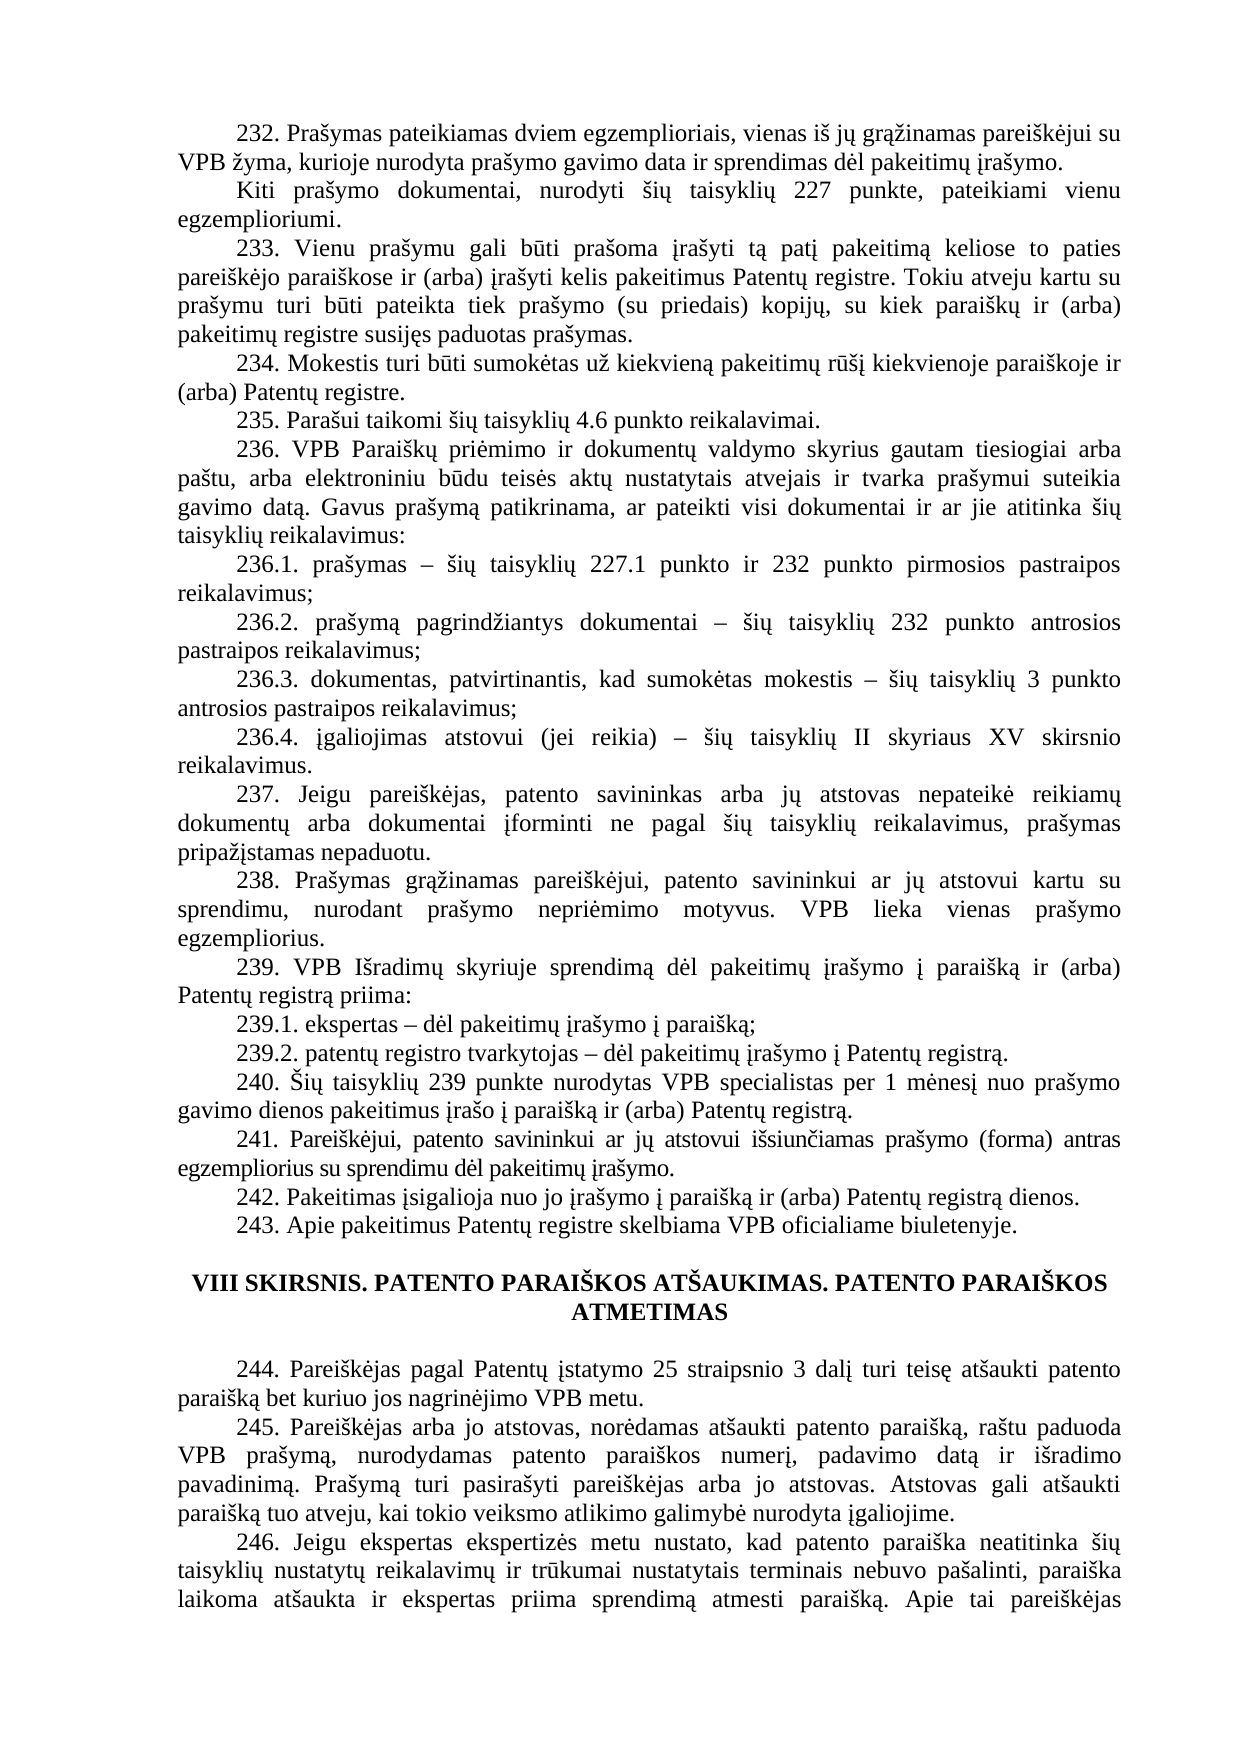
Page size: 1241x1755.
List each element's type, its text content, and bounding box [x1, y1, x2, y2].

text VIII SKIRSNIS. PATENTO PARAIŠKOS ATŠAUKIMAS. PATENTO PARAIŠKOS ATMETIMAS [177, 1268, 1122, 1326]
text 244. Pareiškėjas pagal Patentų įstatymo 25 straipsnio 3 dalį turi teisę atšaukti patento paraišką bet kuriuo jos nagrinėjimo VPB metu. [177, 1354, 1122, 1412]
text 236.3. dokumentas, patvirtinantis, kad sumokėtas mokestis – šių taisyklių 3 punkto antrosios pastraipos reikalavimus; [177, 664, 1122, 722]
text 241. Pareiškėjui, patento savininkui ar jų atstovui išsiunčiamas prašymo (forma) antras egzempliorius su sprendimu dėl pakeitimų įrašymo. [177, 1124, 1122, 1182]
text 246. Jeigu ekspertas ekspertizės metu nustato, kad patento paraiška neatitinka šių taisyklių nustatytų reikalavimų ir trūkumai nustatytais terminais nebuvo pašalinti, paraiška laikoma atšaukta ir ekspertas priima sprendimą atmesti paraišką. Apie tai pareiškėjas [177, 1527, 1122, 1613]
text 237. Jeigu pareiškėjas, patento savininkas arba jų atstovas nepateikė reikiamų dokumentų arba dokumentai įforminti ne pagal šių taisyklių reikalavimus, prašymas pripažįstamas nepaduotu. [177, 779, 1122, 866]
text 239. VPB Išradimų skyriuje sprendimą dėl pakeitimų įrašymo į paraišką ir (arba) Patentų registrą priima: [177, 952, 1122, 1009]
text 242. Pakeitimas įsigalioja nuo jo įrašymo į paraišką ir (arba) Patentų registrą dienos. [177, 1182, 1122, 1211]
text 236.4. įgaliojimas atstovui (jei reikia) – šių taisyklių II skyriaus XV skirsnio reikalavimus. [177, 722, 1122, 779]
text 236.2. prašymą pagrindžiantys dokumentai – šių taisyklių 232 punkto antrosios pastraipos reikalavimus; [177, 607, 1122, 664]
text Kiti prašymo dokumentai, nurodyti šių taisyklių 227 punkte, pateikiami vienu egzemplioriumi. [177, 176, 1122, 233]
text 236.1. prašymas – šių taisyklių 227.1 punkto ir 232 punkto pirmosios pastraipos reikalavimus; [177, 549, 1122, 607]
text 243. Apie pakeitimus Patentų registre skelbiama VPB oficialiame biuletenyje. [177, 1211, 1122, 1239]
text 239.2. patentų registro tvarkytojas – dėl pakeitimų įrašymo į Patentų registrą. [177, 1038, 1122, 1067]
text 245. Pareiškėjas arba jo atstovas, norėdamas atšaukti patento paraišką, raštu paduoda VPB prašymą, nurodydamas patento paraiškos numerį, padavimo datą ir išradimo pavadinimą. Prašymą turi pasirašyti pareiškėjas arba jo atstovas. Atstovas gali atšaukti paraišką tuo atveju, kai tokio veiksmo atlikimo galimybė nurodyta įgaliojime. [177, 1412, 1122, 1527]
text 236. VPB Paraiškų priėmimo ir dokumentų valdymo skyrius gautam tiesiogiai arba paštu, arba elektroniniu būdu teisės aktų nustatytais atvejais ir tvarka prašymui suteikia gavimo datą. Gavus prašymą patikrinama, ar pateikti visi dokumentai ir ar jie atitinka šių taisyklių reikalavimus: [177, 434, 1122, 549]
text 238. Prašymas grąžinamas pareiškėjui, patento savininkui ar jų atstovui kartu su sprendimu, nurodant prašymo nepriėmimo motyvus. VPB lieka vienas prašymo egzempliorius. [177, 866, 1122, 952]
text 235. Parašui taikomi šių taisyklių 4.6 punkto reikalavimai. [177, 406, 1122, 434]
text 239.1. ekspertas – dėl pakeitimų įrašymo į paraišką; [177, 1009, 1122, 1038]
text 234. Mokestis turi būti sumokėtas už kiekvieną pakeitimų rūšį kiekvienoje paraiškoje ir (arba) Patentų registre. [177, 348, 1122, 406]
text 240. Šių taisyklių 239 punkte nurodytas VPB specialistas per 1 mėnesį nuo prašymo gavimo dienos pakeitimus įrašo į paraišką ir (arba) Patentų registrą. [177, 1067, 1122, 1124]
text 232. Prašymas pateikiamas dviem egzemplioriais, vienas iš jų grąžinamas pareiškėjui su VPB žyma, kurioje nurodyta prašymo gavimo data ir sprendimas dėl pakeitimų įrašymo. [177, 118, 1122, 176]
text 233. Vienu prašymu gali būti prašoma įrašyti tą patį pakeitimą keliose to paties pareiškėjo paraiškose ir (arba) įrašyti kelis pakeitimus Patentų registre. Tokiu atveju kartu su prašymu turi būti pateikta tiek prašymo (su priedais) kopijų, su kiek paraiškų ir (arba) pakeitimų registre susijęs paduotas prašymas. [177, 233, 1122, 348]
